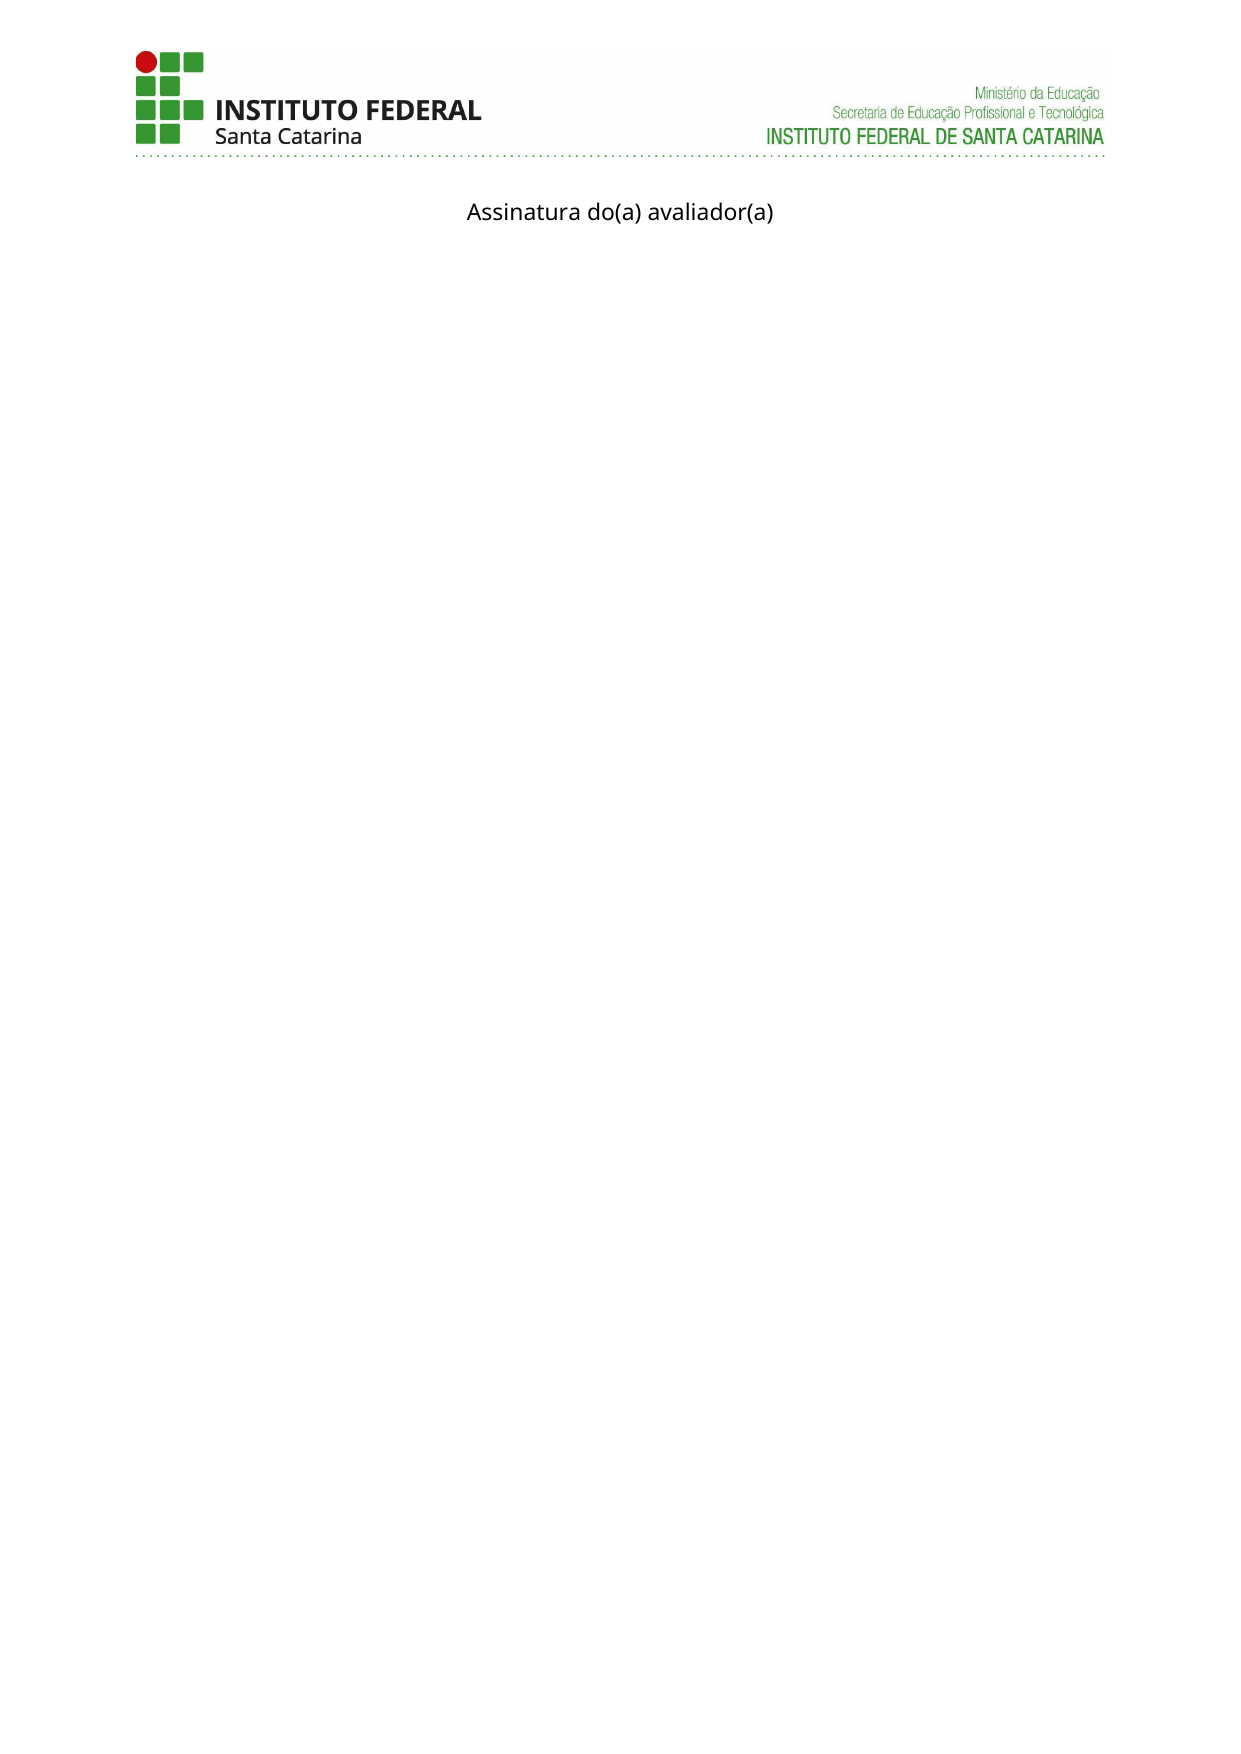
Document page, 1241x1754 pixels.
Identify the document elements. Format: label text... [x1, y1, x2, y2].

picture [135, 51, 1105, 157]
text Assinatura do(a) avaliador(a) [133, 196, 1107, 227]
